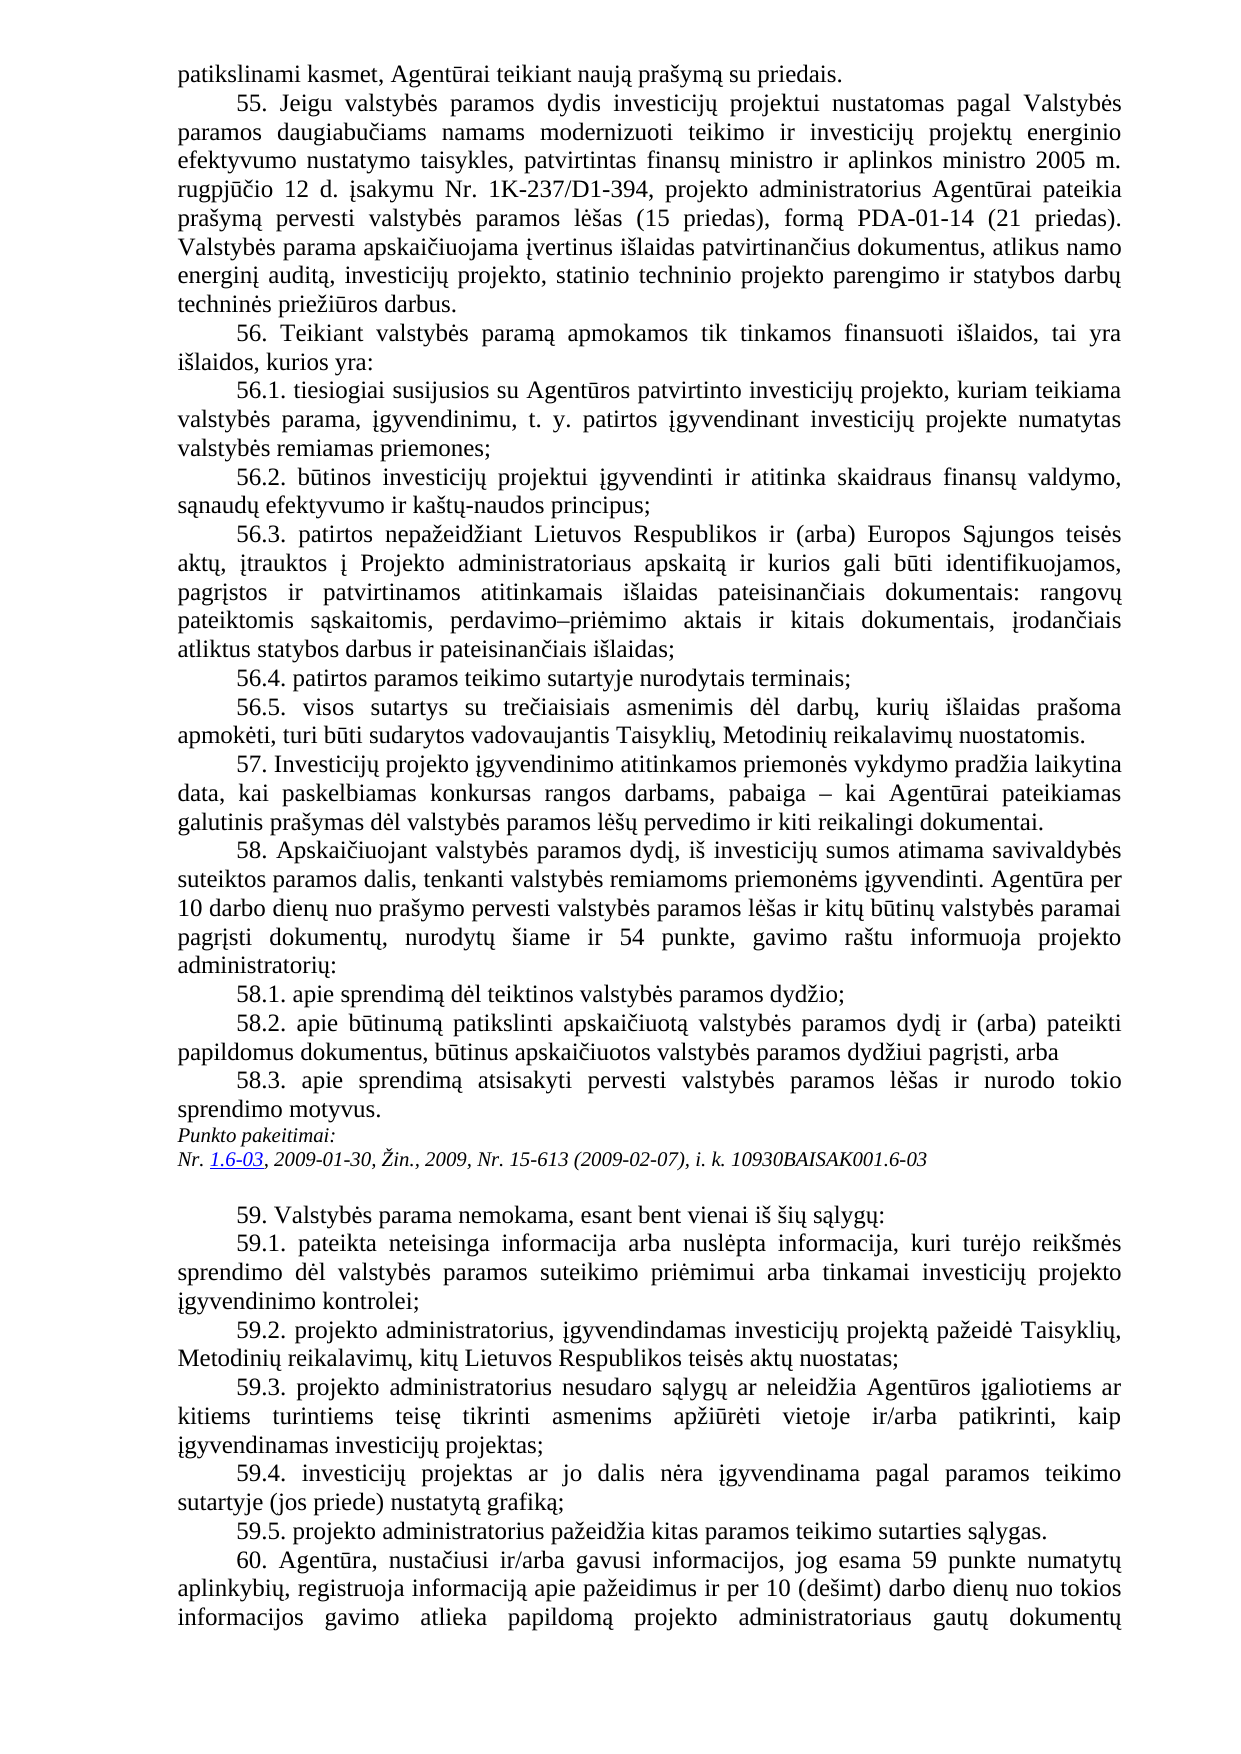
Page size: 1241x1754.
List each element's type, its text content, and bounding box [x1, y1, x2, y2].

text 59. Valstybės parama nemokama, esant bent vienai iš šių sąlygų: [177, 1200, 1122, 1228]
text Punkto pakeitimai: [177, 1123, 1122, 1147]
text 56.5. visos sutartys su trečiaisiais asmenimis dėl darbų, kurių išlaidas prašoma apmokėti, turi būti sudarytos vadovaujantis Taisyklių, Metodinių reikalavimų nuostatomis. [177, 692, 1122, 749]
text 59.3. projekto administratorius nesudaro sąlygų ar neleidžia Agentūros įgaliotiems ar kitiems turintiems teisę tikrinti asmenims apžiūrėti vietoje ir/arba patikrinti, kaip įgyvendinamas investicijų projektas; [177, 1372, 1122, 1458]
text 58. Apskaičiuojant valstybės paramos dydį, iš investicijų sumos atimama savivaldybės suteiktos paramos dalis, tenkanti valstybės remiamoms priemonėms įgyvendinti. Agentūra per 10 darbo dienų nuo prašymo pervesti valstybės paramos lėšas ir kitų būtinų valstybės paramai pagrįsti dokumentų, nurodytų šiame ir 54 punkte, gavimo raštu informuoja projekto administratorių: [177, 835, 1122, 979]
text Nr. 1.6-03, 2009-01-30, Žin., 2009, Nr. 15-613 (2009-02-07), i. k. 10930BAISAK001.6-03 [177, 1147, 1122, 1171]
text 56.2. būtinos investicijų projektui įgyvendinti ir atitinka skaidraus finansų valdymo, sąnaudų efektyvumo ir kaštų-naudos principus; [177, 462, 1122, 519]
text 58.3. apie sprendimą atsisakyti pervesti valstybės paramos lėšas ir nurodo tokio sprendimo motyvus. [177, 1065, 1122, 1123]
text 56.3. patirtos nepažeidžiant Lietuvos Respublikos ir (arba) Europos Sąjungos teisės aktų, įtrauktos į Projekto administratoriaus apskaitą ir kurios gali būti identifikuojamos, pagrįstos ir patvirtinamos atitinkamais išlaidas pateisinančiais dokumentais: rangovų pateiktomis sąskaitomis, perdavimo–priėmimo aktais ir kitais dokumentais, įrodančiais atliktus statybos darbus ir pateisinančiais išlaidas; [177, 519, 1122, 663]
text 59.4. investicijų projektas ar jo dalis nėra įgyvendinama pagal paramos teikimo sutartyje (jos priede) nustatytą grafiką; [177, 1458, 1122, 1516]
text 56. Teikiant valstybės paramą apmokamos tik tinkamos finansuoti išlaidos, tai yra išlaidos, kurios yra: [177, 318, 1122, 375]
text 59.5. projekto administratorius pažeidžia kitas paramos teikimo sutarties sąlygas. [177, 1516, 1122, 1545]
text 59.1. pateikta neteisinga informacija arba nuslėpta informacija, kuri turėjo reikšmės sprendimo dėl valstybės paramos suteikimo priėmimui arba tinkamai investicijų projekto įgyvendinimo kontrolei; [177, 1228, 1122, 1315]
text 58.1. apie sprendimą dėl teiktinos valstybės paramos dydžio; [177, 979, 1122, 1008]
text patikslinami kasmet, Agentūrai teikiant naują prašymą su priedais. [177, 59, 1122, 88]
text 55. Jeigu valstybės paramos dydis investicijų projektui nustatomas pagal Valstybės paramos daugiabučiams namams modernizuoti teikimo ir investicijų projektų energinio efektyvumo nustatymo taisykles, patvirtintas finansų ministro ir aplinkos ministro 2005 m. rugpjūčio 12 d. įsakymu Nr. 1K-237/D1-394, projekto administratorius Agentūrai pateikia prašymą pervesti valstybės paramos lėšas (15 priedas), formą PDA-01-14 (21 priedas). Valstybės parama apskaičiuojama įvertinus išlaidas patvirtinančius dokumentus, atlikus namo energinį auditą, investicijų projekto, statinio techninio projekto parengimo ir statybos darbų techninės priežiūros darbus. [177, 88, 1122, 318]
text 59.2. projekto administratorius, įgyvendindamas investicijų projektą pažeidė Taisyklių, Metodinių reikalavimų, kitų Lietuvos Respublikos teisės aktų nuostatas; [177, 1315, 1122, 1372]
text 56.1. tiesiogiai susijusios su Agentūros patvirtinto investicijų projekto, kuriam teikiama valstybės parama, įgyvendinimu, t. y. patirtos įgyvendinant investicijų projekte numatytas valstybės remiamas priemones; [177, 375, 1122, 462]
text 60. Agentūra, nustačiusi ir/arba gavusi informacijos, jog esama 59 punkte numatytų aplinkybių, registruoja informaciją apie pažeidimus ir per 10 (dešimt) darbo dienų nuo tokios informacijos gavimo atlieka papildomą projekto administratoriaus gautų dokumentų [177, 1545, 1122, 1631]
text 58.2. apie būtinumą patikslinti apskaičiuotą valstybės paramos dydį ir (arba) pateikti papildomus dokumentus, būtinus apskaičiuotos valstybės paramos dydžiui pagrįsti, arba [177, 1008, 1122, 1065]
text 57. Investicijų projekto įgyvendinimo atitinkamos priemonės vykdymo pradžia laikytina data, kai paskelbiamas konkursas rangos darbams, pabaiga – kai Agentūrai pateikiamas galutinis prašymas dėl valstybės paramos lėšų pervedimo ir kiti reikalingi dokumentai. [177, 749, 1122, 835]
text 56.4. patirtos paramos teikimo sutartyje nurodytais terminais; [177, 663, 1122, 692]
